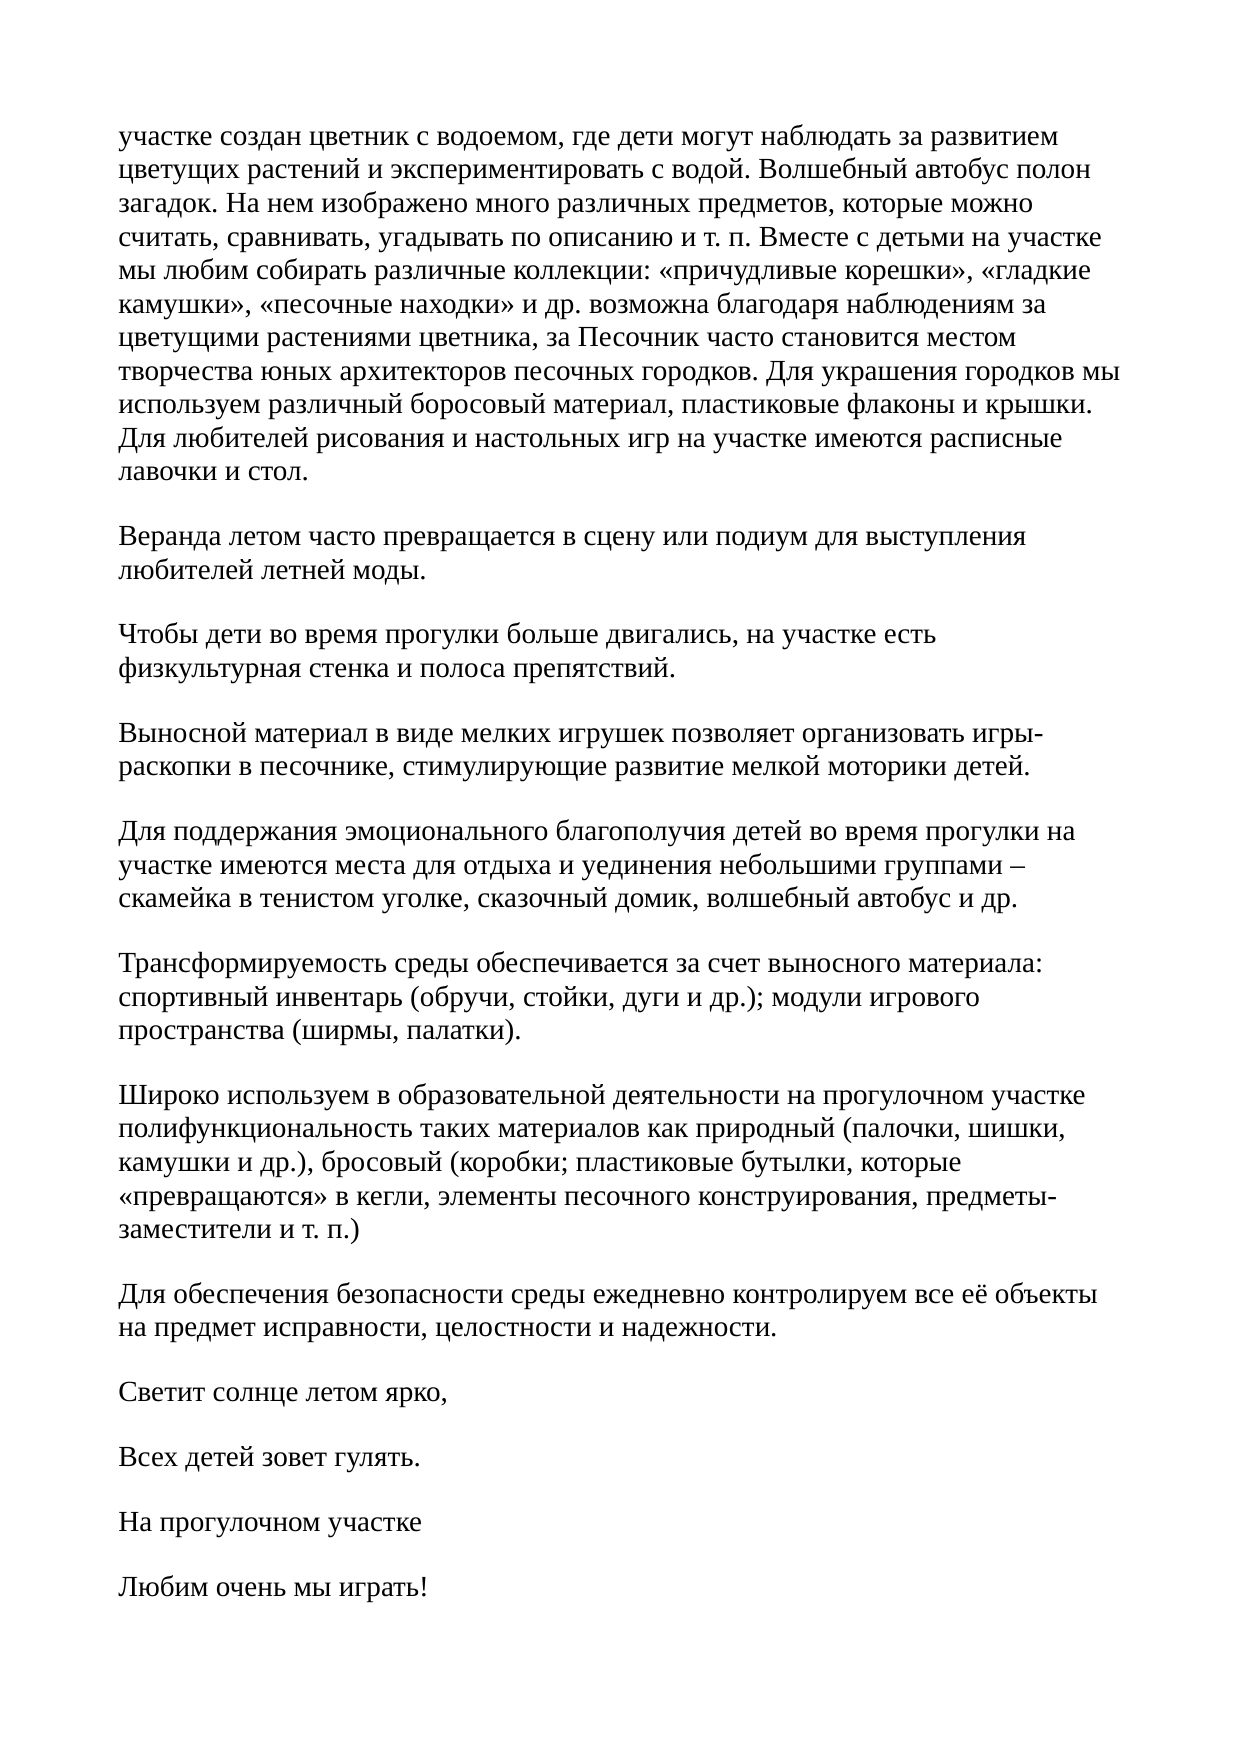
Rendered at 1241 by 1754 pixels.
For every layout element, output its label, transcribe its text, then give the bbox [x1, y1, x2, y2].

text Всех детей зовет гулять. [118, 1439, 1122, 1473]
text Любим очень мы играть! [118, 1569, 1122, 1602]
text Трансформируемость среды обеспечивается за счет выносного материала: спортивный инвентарь (обручи, стойки, дуги и др.); модули игрового пространства (ширмы, палатки). [118, 945, 1122, 1046]
text Чтобы дети во время прогулки больше двигались, на участке есть физкультурная стенка и полоса препятствий. [118, 617, 1122, 684]
text Веранда летом часто превращается в сцену или подиум для выступления любителей летней моды. [118, 518, 1122, 585]
text Выносной материал в виде мелких игрушек позволяет организовать игры-раскопки в песочнике, стимулирующие развитие мелкой моторики детей. [118, 715, 1122, 782]
text На прогулочном участке [118, 1504, 1122, 1537]
text Для обеспечения безопасности среды ежедневно контролируем все её объекты на предмет исправности, целостности и надежности. [118, 1276, 1122, 1343]
text Широко используем в образовательной деятельности на прогулочном участке полифункциональность таких материалов как природный (палочки, шишки, камушки и др.), бросовый (коробки; пластиковые бутылки, которые «превращаются» в кегли, элементы песочного конструирования, предметы-заместители и т. п.) [118, 1077, 1122, 1245]
text Для поддержания эмоционального благополучия детей во время прогулки на участке имеются места для отдыха и уединения небольшими группами – скамейка в тенистом уголке, сказочный домик, волшебный автобус и др. [118, 813, 1122, 914]
text Светит солнце летом ярко, [118, 1374, 1122, 1408]
text участке создан цветник с водоемом, где дети могут наблюдать за развитием цветущих растений и экспериментировать с водой. Волшебный автобус полон загадок. На нем изображено много различных предметов, которые можно считать, сравнивать, угадывать по описанию и т. п. Вместе с детьми на участке мы любим собирать различные коллекции: «причудливые корешки», «гладкие камушки», «песочные находки» и др. возможна благодаря наблюдениям за цветущими растениями цветника, за Песочник часто становится местом творчества юных архитекторов песочных городков. Для украшения городков мы используем различный боросовый материал, пластиковые флаконы и крышки. Для любителей рисования и настольных игр на участке имеются расписные лавочки и стол. [118, 118, 1122, 487]
